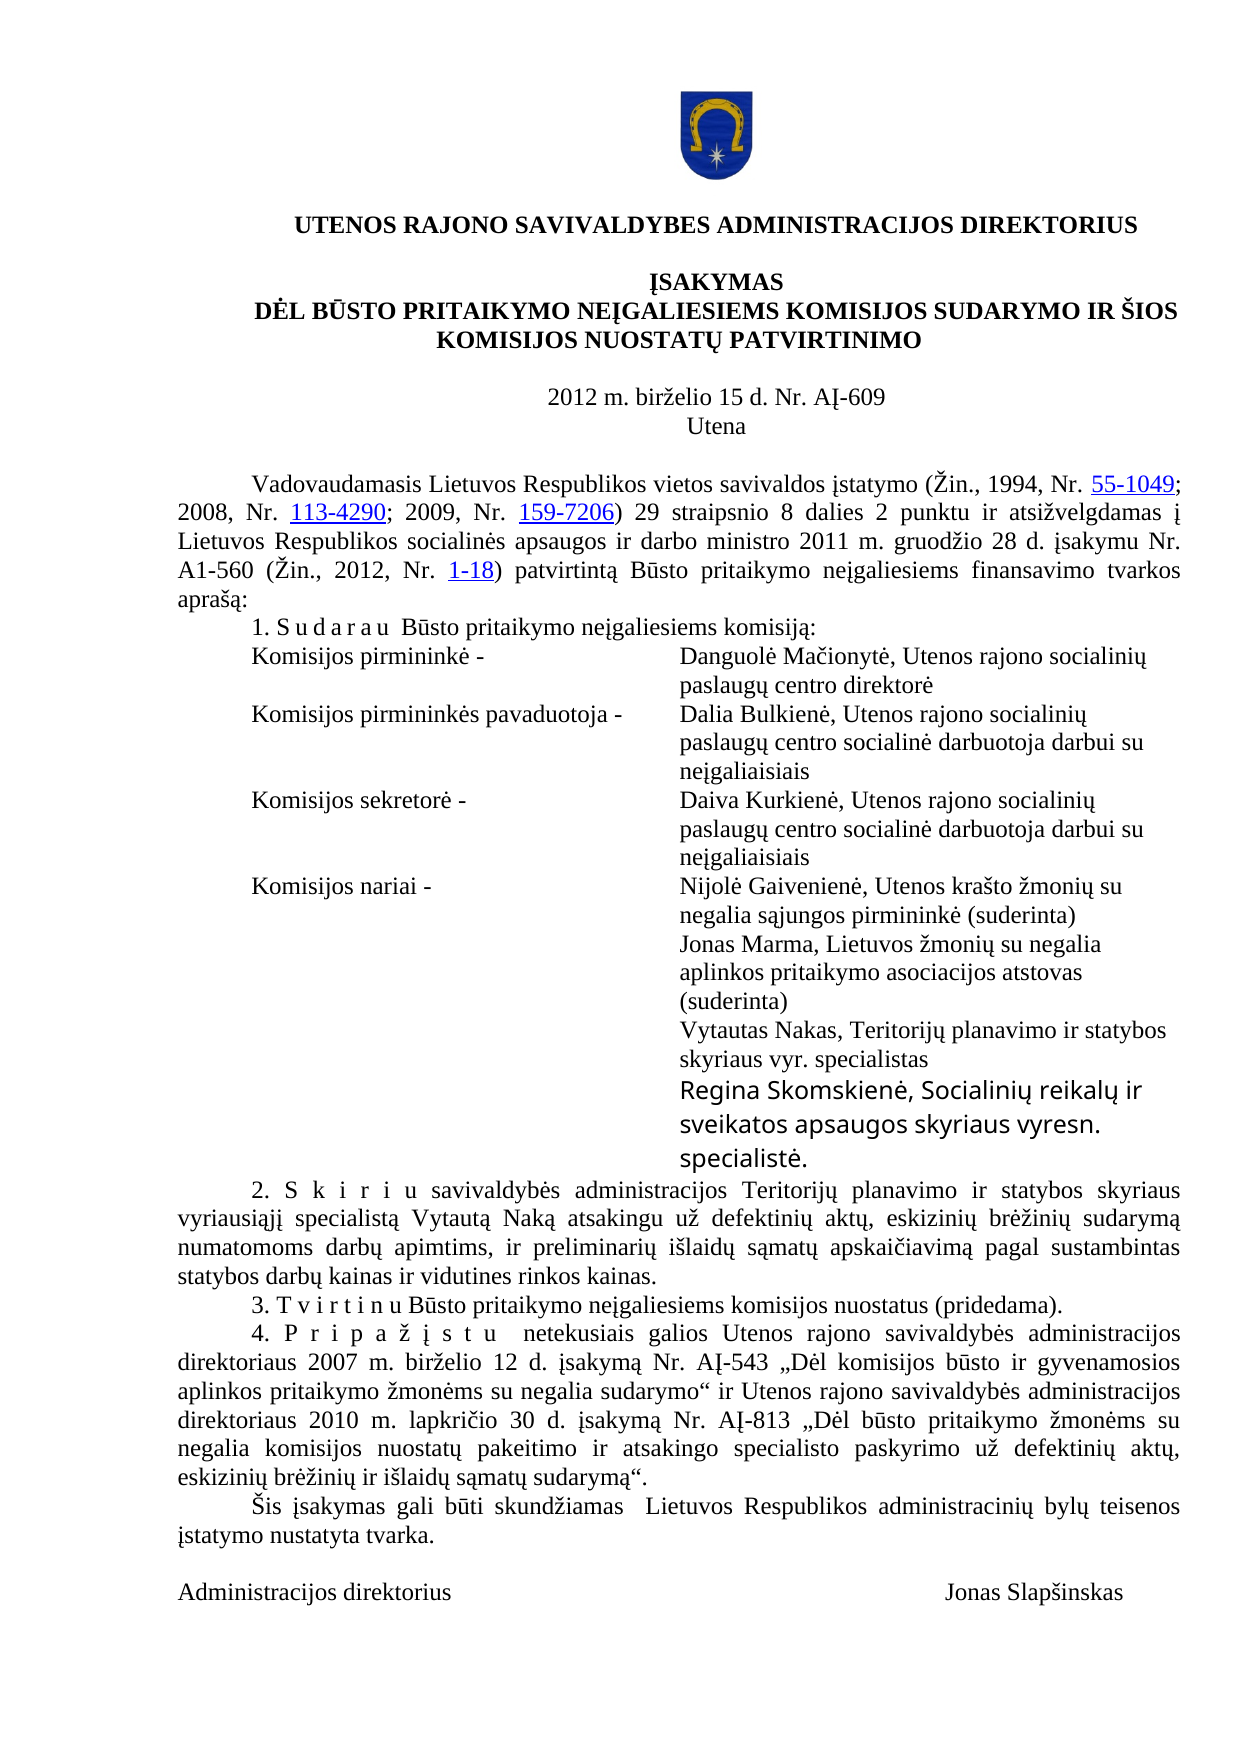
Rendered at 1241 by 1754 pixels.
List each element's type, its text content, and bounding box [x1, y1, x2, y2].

text Utena [177, 411, 1181, 440]
text 3. T v i r t i n u Būsto pritaikymo neįgaliesiems komisijos nuostatus (pridedama). [177, 1290, 1181, 1318]
text Regina Skomskienė, Socialinių reikalų ir sveikatos apsaugos skyriaus vyresn. specialistė. [679, 1072, 1181, 1175]
text Šis įsakymas gali būti skundžiamas Lietuvos Respublikos administracinių bylų teisenos įstatymo nustatyta tvarka. [177, 1491, 1181, 1548]
text DĖL BŪSTO PRITAIKYMO NEĮGALIESIEMS KOMISIJOS SUDARYMO IR ŠIOS KOMISIJOS NUOSTATŲ PATVIRTINIMO [177, 296, 1181, 354]
text Vadovaudamasis Lietuvos Respublikos vietos savivaldos įstatymo (Žin., 1994, Nr. 55-1049; 2008, Nr. 113-4290; 2009, Nr. 159-7206) 29 straipsnio 8 dalies 2 punktu ir atsižvelgdamas į Lietuvos Respublikos socialinės apsaugos ir darbo ministro 2011 m. gruodžio 28 d. įsakymu Nr. A1-560 (Žin., 2012, Nr. 1-18) patvirtintą Būsto pritaikymo neįgaliesiems finansavimo tvarkos aprašą: [177, 469, 1181, 612]
text 2012 m. birželio 15 d. Nr. AĮ-609 [177, 382, 1181, 411]
text Komisijos nariai - Nijolė Gaivenienė, Utenos krašto žmonių su negalia sąjungos pirmininkė (suderinta) [251, 871, 1181, 929]
text Jonas Marma, Lietuvos žmonių su negalia aplinkos pritaikymo asociacijos atstovas (suderinta) [679, 929, 1181, 1015]
text skyriaus vyr. specialistas [679, 1044, 1181, 1072]
text ĮSAKYMAS [177, 267, 1181, 296]
text Komisijos sekretorė - Daiva Kurkienė, Utenos rajono socialinių paslaugų centro socialinė darbuotoja darbui su neįgaliaisiais [251, 785, 1181, 871]
text 4. Pripažįstu netekusiais galios Utenos rajono savivaldybės administracijos direktoriaus 2007 m. birželio 12 d. įsakymą Nr. AĮ-543 „Dėl komisijos būsto ir gyvenamosios aplinkos pritaikymo žmonėms su negalia sudarymo“ ir Utenos rajono savivaldybės administracijos direktoriaus 2010 m. lapkričio 30 d. įsakymą Nr. AĮ-813 „Dėl būsto pritaikymo žmonėms su negalia komisijos nuostatų pakeitimo ir atsakingo specialisto paskyrimo už defektinių aktų, eskizinių brėžinių ir išlaidų sąmatų sudarymą“. [177, 1318, 1181, 1491]
text Vytautas Nakas, Teritorijų planavimo ir statybos [177, 1015, 1181, 1044]
text paslaugų centro direktorė [177, 670, 1181, 699]
text 1. Sudarau Būsto pritaikymo neįgaliesiems komisiją: [177, 612, 1181, 641]
text 2. S k i r i u savivaldybės administracijos Teritorijų planavimo ir statybos skyriaus vyriausiąjį specialistą Vytautą Naką atsakingu už defektinių aktų, eskizinių brėžinių sudarymą numatomoms darbų apimtims, ir preliminarių išlaidų sąmatų apskaičiavimą pagal sustambintas statybos darbų kainas ir vidutines rinkos kainas. [177, 1175, 1181, 1290]
text Komisijos pirmininkės pavaduotoja - Dalia Bulkienė, Utenos rajono socialinių paslaugų centro socialinė darbuotoja darbui su neįgaliaisiais [251, 699, 1181, 785]
text Administracijos direktorius Jonas Slapšinskas [177, 1577, 1181, 1606]
text Komisijos pirmininkė - Danguolė Mačionytė, Utenos rajono socialinių [177, 641, 1181, 670]
text UTENOS RAJONO SAVIVALDYBES ADMINISTRACIJOS DIREKTORIUS [177, 210, 1181, 239]
